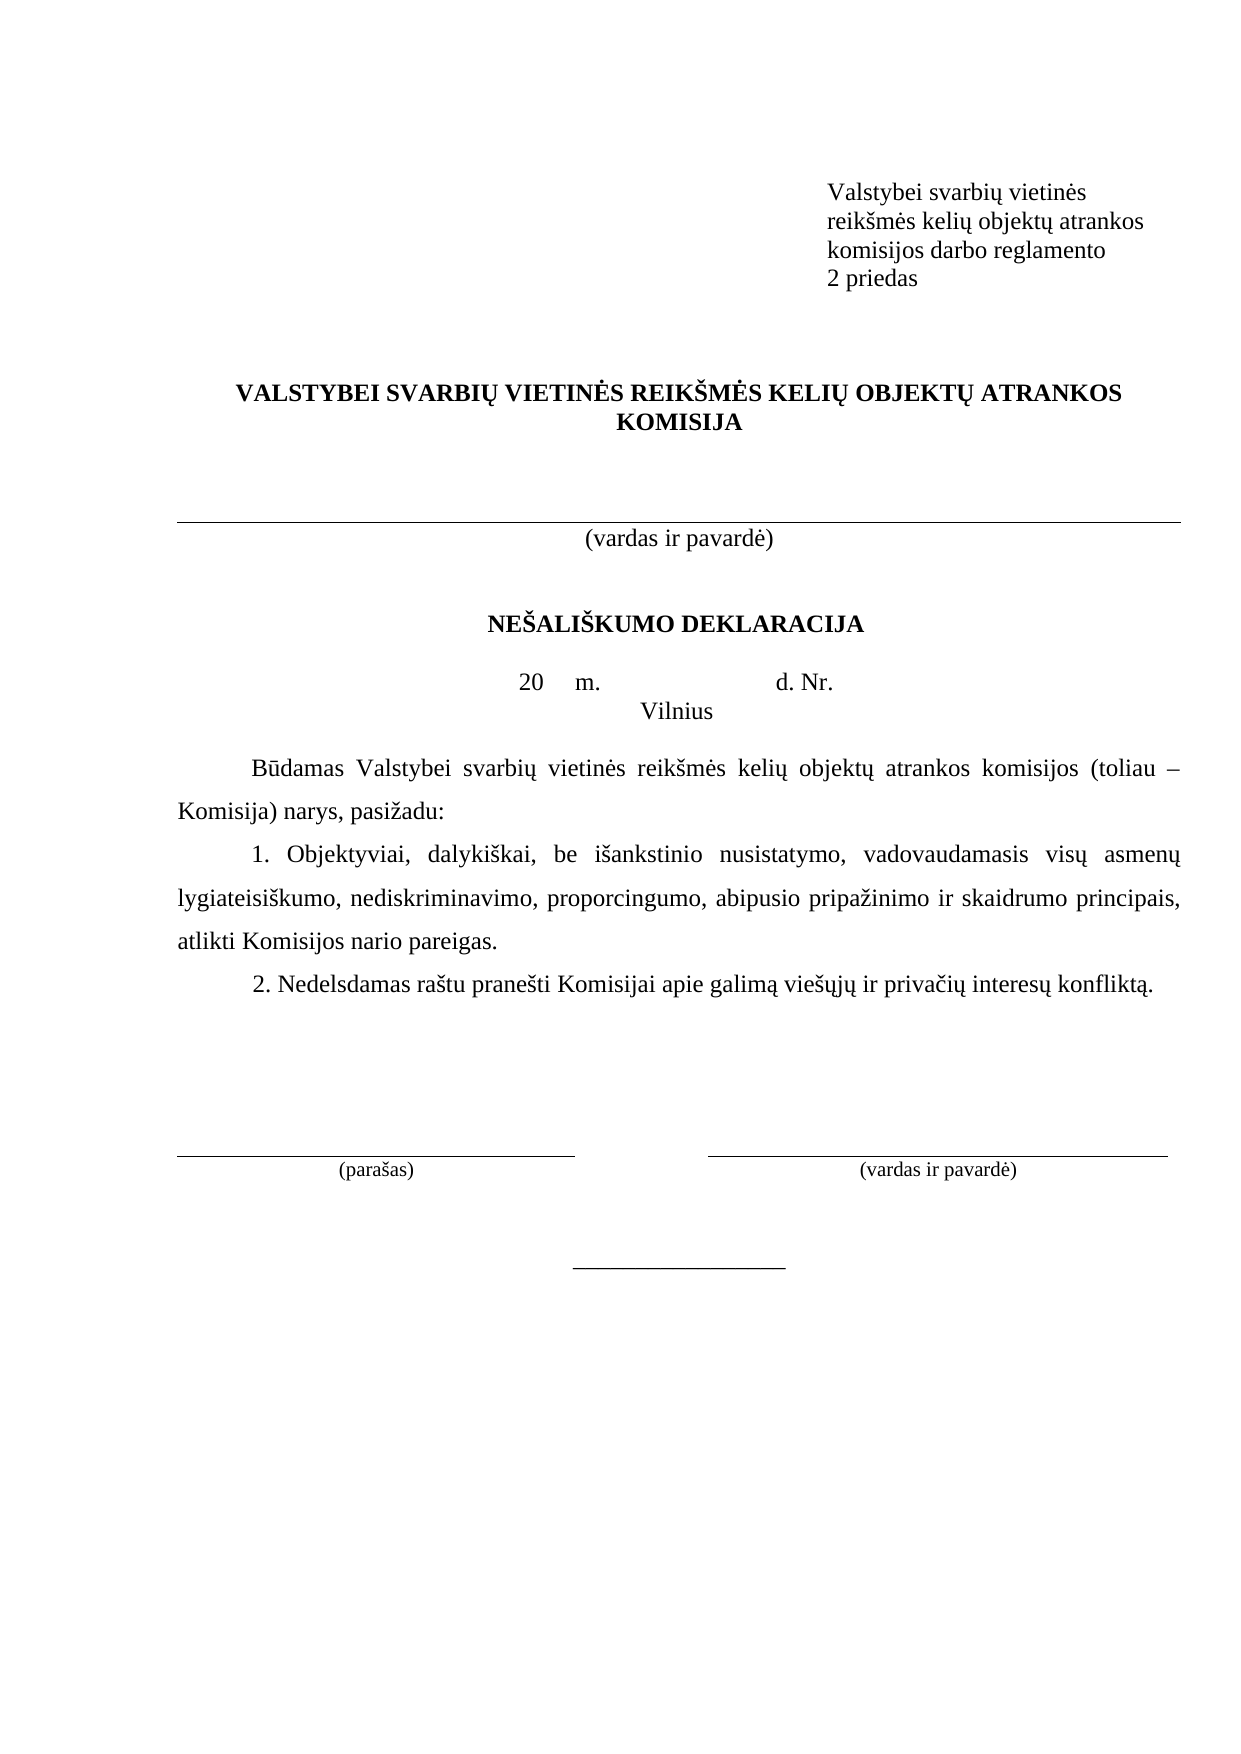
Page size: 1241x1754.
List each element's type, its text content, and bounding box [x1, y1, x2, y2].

table_cell (vardas ir pavardė) [708, 1157, 1168, 1186]
table_cell (parašas) [177, 1157, 575, 1186]
table_header [177, 1127, 575, 1156]
text 2 priedas [827, 263, 1181, 292]
text _________________ [177, 1243, 1181, 1272]
table_header [575, 1127, 708, 1156]
table_header [708, 1127, 1168, 1156]
text NEŠALIŠKUMO DEKLARACIJA [177, 609, 1181, 638]
text Valstybei svarbių vietinės reikšmės kelių objektų atrankos komisija [177, 378, 1181, 436]
text Būdamas Valstybei svarbių vietinės reikšmės kelių objektų atrankos komisijos (toliau – Komisija) narys, pasižadu: [177, 753, 1181, 825]
text Valstybei svarbių vietinės reikšmės kelių objektų atrankos komisijos darbo reglamento [827, 177, 1181, 263]
table_header [177, 465, 1181, 522]
text 2. Nedelsdamas raštu pranešti Komisijai apie galimą viešųjų ir privačių interesų konfliktą. [177, 969, 1181, 998]
text 1. Objektyviai, dalykiškai, be išankstinio nusistatymo, vadovaudamasis visų asmenų lygiateisiškumo, nediskriminavimo, proporcingumo, abipusio pripažinimo ir skaidrumo principais, atlikti Komisijos nario pareigas. [177, 839, 1181, 954]
text 20 m. d. Nr. [177, 667, 1181, 696]
table_cell (vardas ir pavardė) [177, 523, 1181, 552]
text Vilnius [532, 696, 822, 724]
table_cell [575, 1156, 708, 1186]
